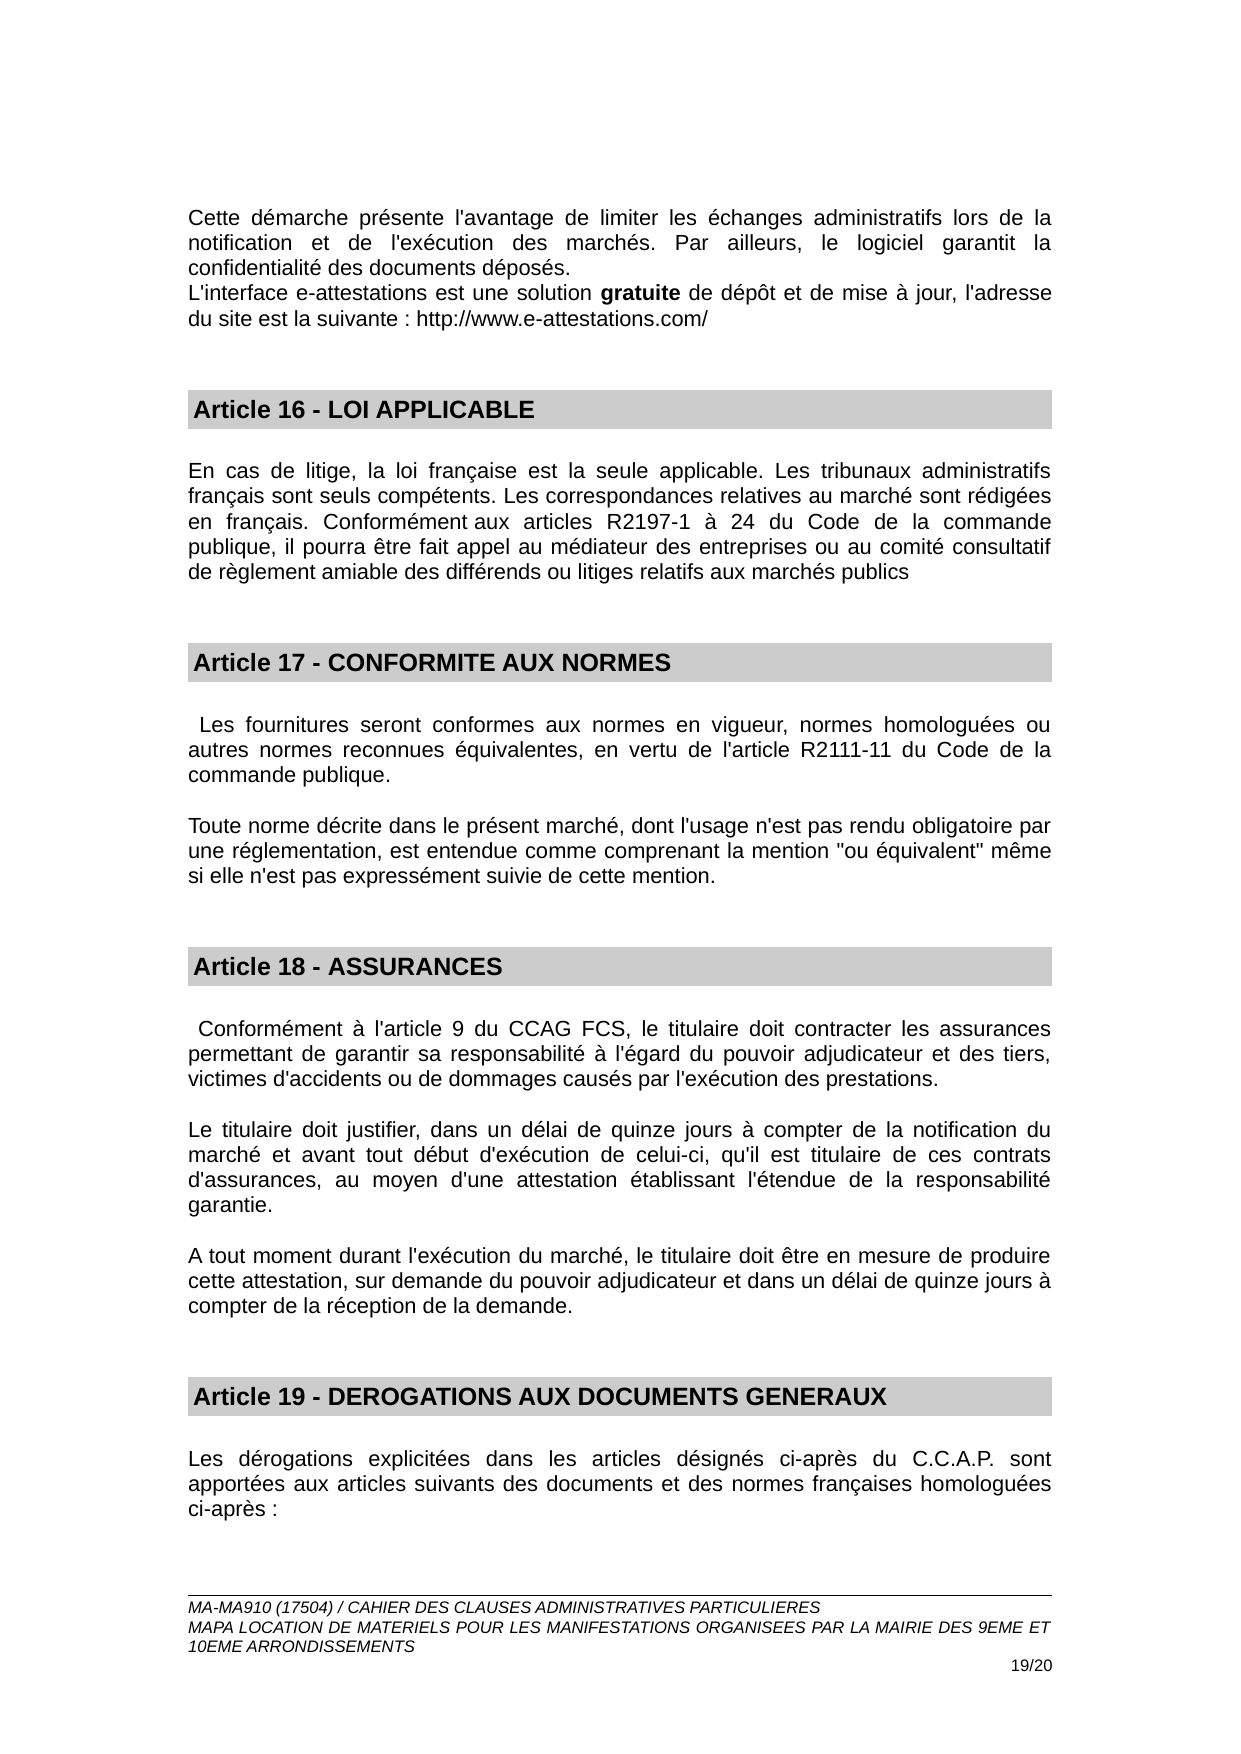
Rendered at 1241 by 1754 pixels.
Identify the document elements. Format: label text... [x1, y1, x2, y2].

subtitle LOI APPLICABLE [190, 392, 1050, 427]
text Le titulaire doit justifier, dans un délai de quinze jours à compter de la notification du marché et avant tout début d'exécution de celui-ci, qu'il est titulaire de ces contrats d'assurances, au moyen d'une attestation établissant l'étendue de la responsabilité garantie. [188, 1116, 1052, 1217]
text A tout moment durant l'exécution du marché, le titulaire doit être en mesure de produire cette attestation, sur demande du pouvoir adjudicateur et dans un délai de quinze jours à compter de la réception de la demande. [188, 1242, 1052, 1318]
text Cette démarche présente l'avantage de limiter les échanges administratifs lors de la notification et de l'exécution des marchés. Par ailleurs, le logiciel garantit la confidentialité des documents déposés. [188, 204, 1052, 280]
text Les fournitures seront conformes aux normes en vigueur, normes homologuées ou autres normes reconnues équivalentes, en vertu de l'article R2111-11 du Code de la commande publique. [188, 712, 1052, 787]
text Toute norme décrite dans le présent marché, dont l'usage n'est pas rendu obligatoire par une réglementation, est entendue comme comprenant la mention "ou équivalent" même si elle n'est pas expressément suivie de cette mention. [188, 812, 1052, 888]
text Conformément à l'article 9 du CCAG FCS, le titulaire doit contracter les assurances permettant de garantir sa responsabilité à l'égard du pouvoir adjudicateur et des tiers, victimes d'accidents ou de dommages causés par l'exécution des prestations. [188, 1016, 1052, 1091]
subtitle ASSURANCES [190, 950, 1050, 984]
subtitle CONFORMITE AUX NORMES [190, 646, 1050, 680]
subtitle DEROGATIONS AUX DOCUMENTS GENERAUX [190, 1380, 1050, 1414]
text Les dérogations explicitées dans les articles désignés ci-après du C.C.A.P. sont apportées aux articles suivants des documents et des normes françaises homologuées ci-après : [188, 1446, 1052, 1521]
text En cas de litige, la loi française est la seule applicable. Les tribunaux administratifs français sont seuls compétents. Les correspondances relatives au marché sont rédigées en français. Conformément aux articles R2197-1 à 24 du Code de la commande publique, il pourra être fait appel au médiateur des entreprises ou au comité consultatif de règlement amiable des différends ou litiges relatifs aux marchés publics [188, 458, 1052, 584]
text L'interface e-attestations est une solution gratuite de dépôt et de mise à jour, l'adresse du site est la suivante : http://www.e-attestations.com/ [188, 280, 1052, 331]
